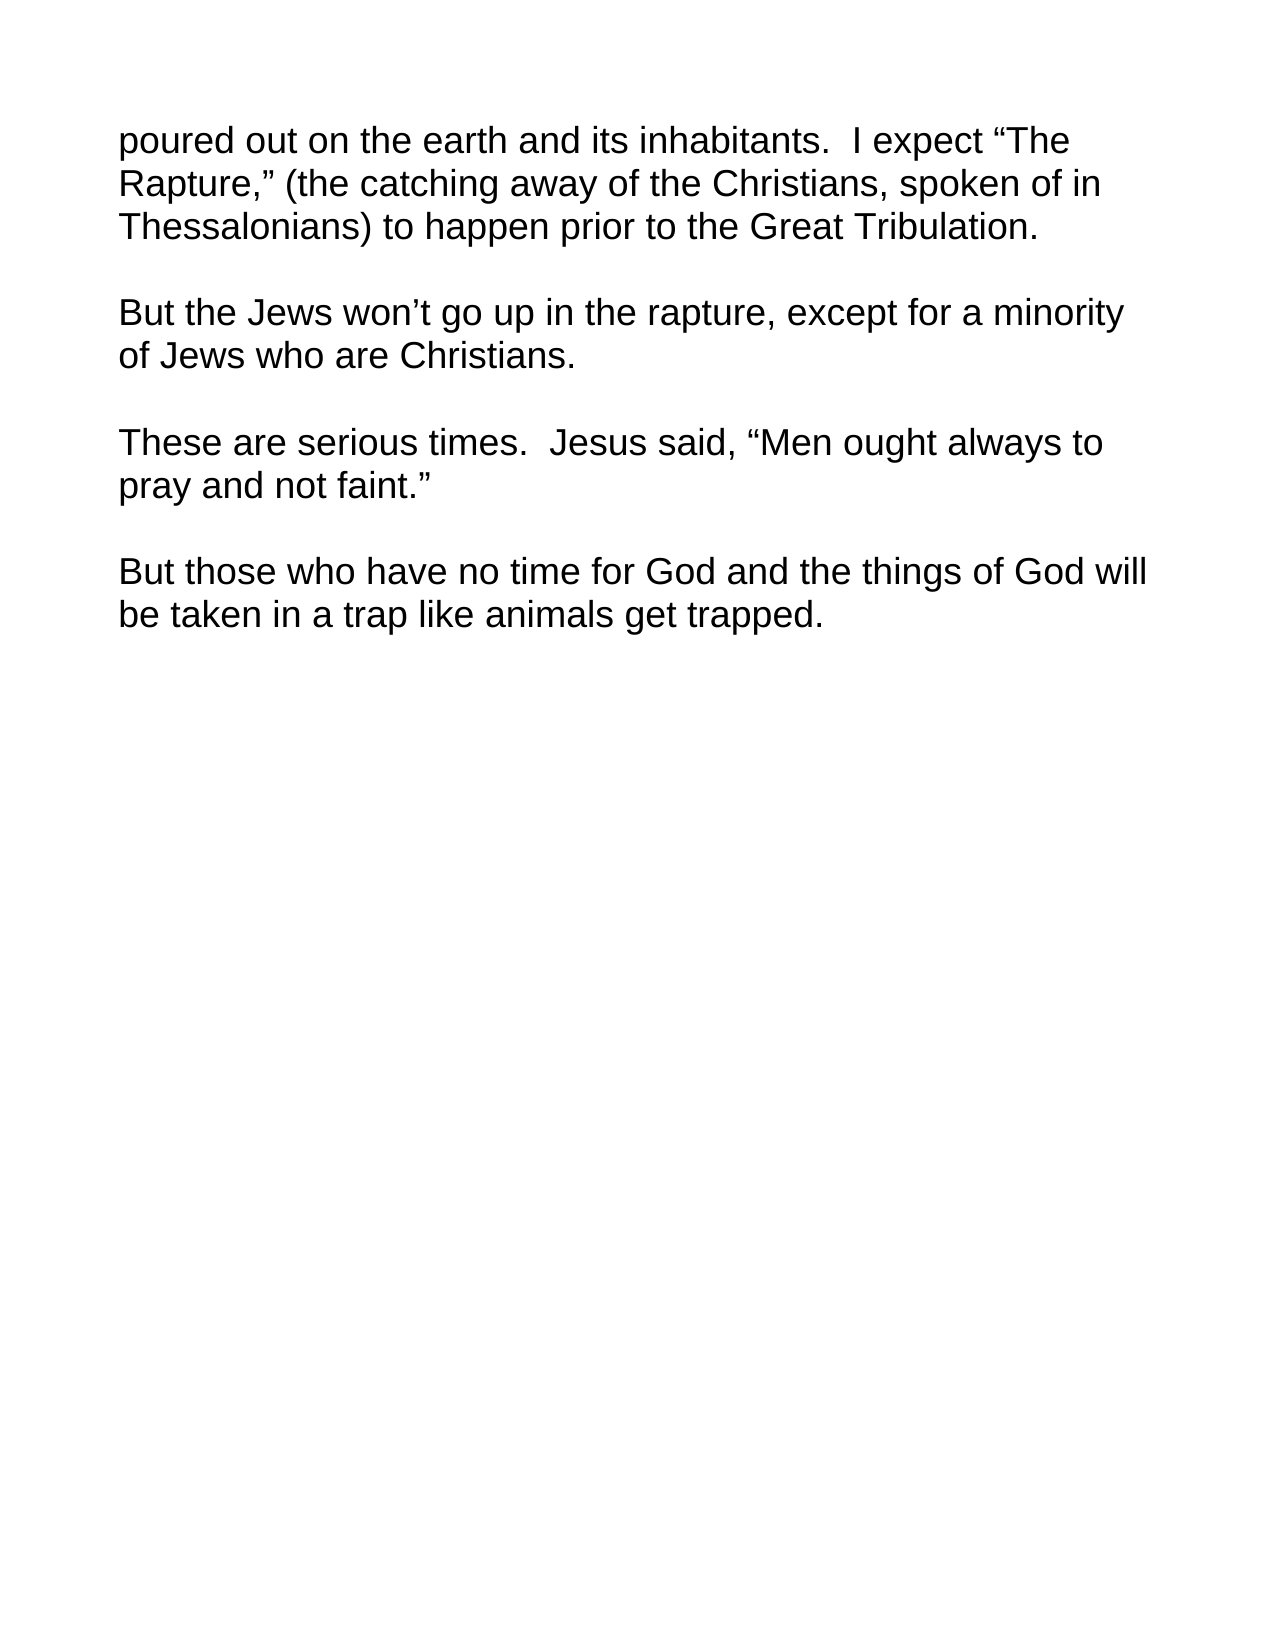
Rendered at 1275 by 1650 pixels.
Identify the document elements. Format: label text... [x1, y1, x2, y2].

text poured out on the earth and its inhabitants. I expect “The Rapture,” (the catching away of the Christians, spoken of in Thessalonians) to happen prior to the Great Tribulation. [118, 118, 1157, 247]
text These are serious times. Jesus said, “Men ought always to pray and not faint.” [118, 420, 1157, 506]
text But the Jews won’t go up in the rapture, except for a minority of Jews who are Christians. [118, 291, 1157, 377]
text But those who have no time for God and the things of God will be taken in a trap like animals get trapped. [118, 549, 1157, 636]
